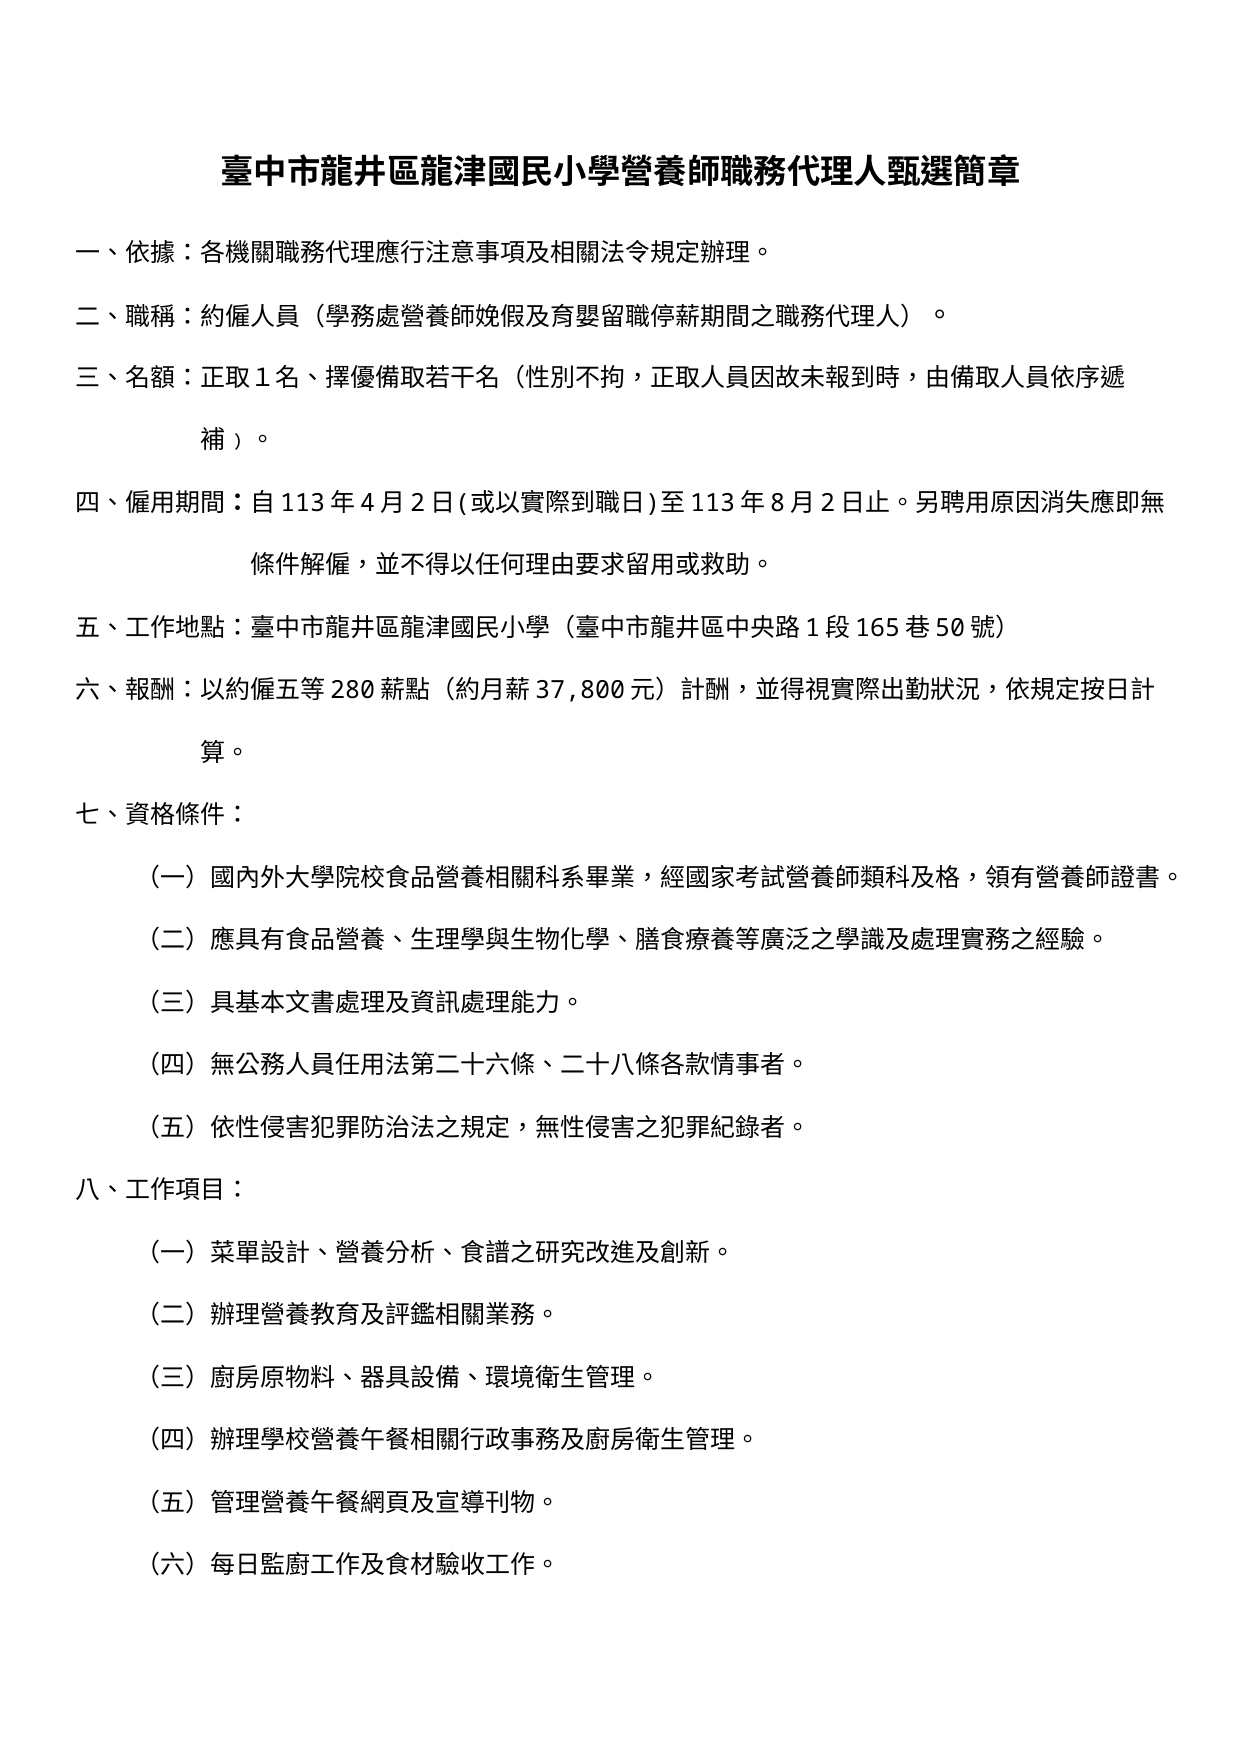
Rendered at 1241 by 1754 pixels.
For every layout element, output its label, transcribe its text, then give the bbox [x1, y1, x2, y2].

text 六、報酬：以約僱五等280薪點（約月薪37,800元）計酬，並得視實際出勤狀況，依規定按日計算。 [75, 646, 1165, 771]
text （四）無公務人員任用法第二十六條、二十八條各款情事者。 [75, 1021, 1165, 1084]
text 二、職稱：約僱人員（學務處營養師娩假及育嬰留職停薪期間之職務代理人）。 [75, 271, 1165, 334]
text 三、名額：正取１名、擇優備取若干名（性別不拘，正取人員因故未報到時，由備取人員依序遞補﹚。 [75, 334, 1165, 459]
text （六）每日監廚工作及食材驗收工作。 [75, 1521, 1165, 1584]
text 臺中市龍井區龍津國民小學營養師職務代理人甄選簡章 [75, 127, 1165, 189]
text 四、僱用期間：自113年4月2日(或以實際到職日)至113年8月2日止。另聘用原因消失應即無條件解僱，並不得以任何理由要求留用或救助。 [75, 459, 1165, 584]
text （一）菜單設計、營養分析、食譜之研究改進及創新。 [75, 1209, 1165, 1271]
text （二）應具有食品營養、生理學與生物化學、膳食療養等廣泛之學識及處理實務之經驗。 [75, 896, 1165, 959]
text （四）辦理學校營養午餐相關行政事務及廚房衛生管理。 [75, 1396, 1165, 1459]
text （五）依性侵害犯罪防治法之規定，無性侵害之犯罪紀錄者。 [75, 1084, 1165, 1146]
text （三）廚房原物料、器具設備、環境衛生管理。 [75, 1334, 1165, 1396]
text （五）管理營養午餐網頁及宣導刊物。 [75, 1459, 1165, 1521]
text （二）辦理營養教育及評鑑相關業務。 [75, 1271, 1165, 1334]
text （一）國內外大學院校食品營養相關科系畢業，經國家考試營養師類科及格，領有營養師證書。 [75, 834, 1165, 896]
text （三）具基本文書處理及資訊處理能力。 [75, 959, 1165, 1021]
text 五、工作地點：臺中市龍井區龍津國民小學（臺中市龍井區中央路1段165巷50號） [75, 584, 1165, 646]
text 七、資格條件： [75, 771, 1165, 834]
text 八、工作項目： [75, 1146, 1165, 1209]
text 一、依據：各機關職務代理應行注意事項及相關法令規定辦理。 [75, 209, 1165, 271]
